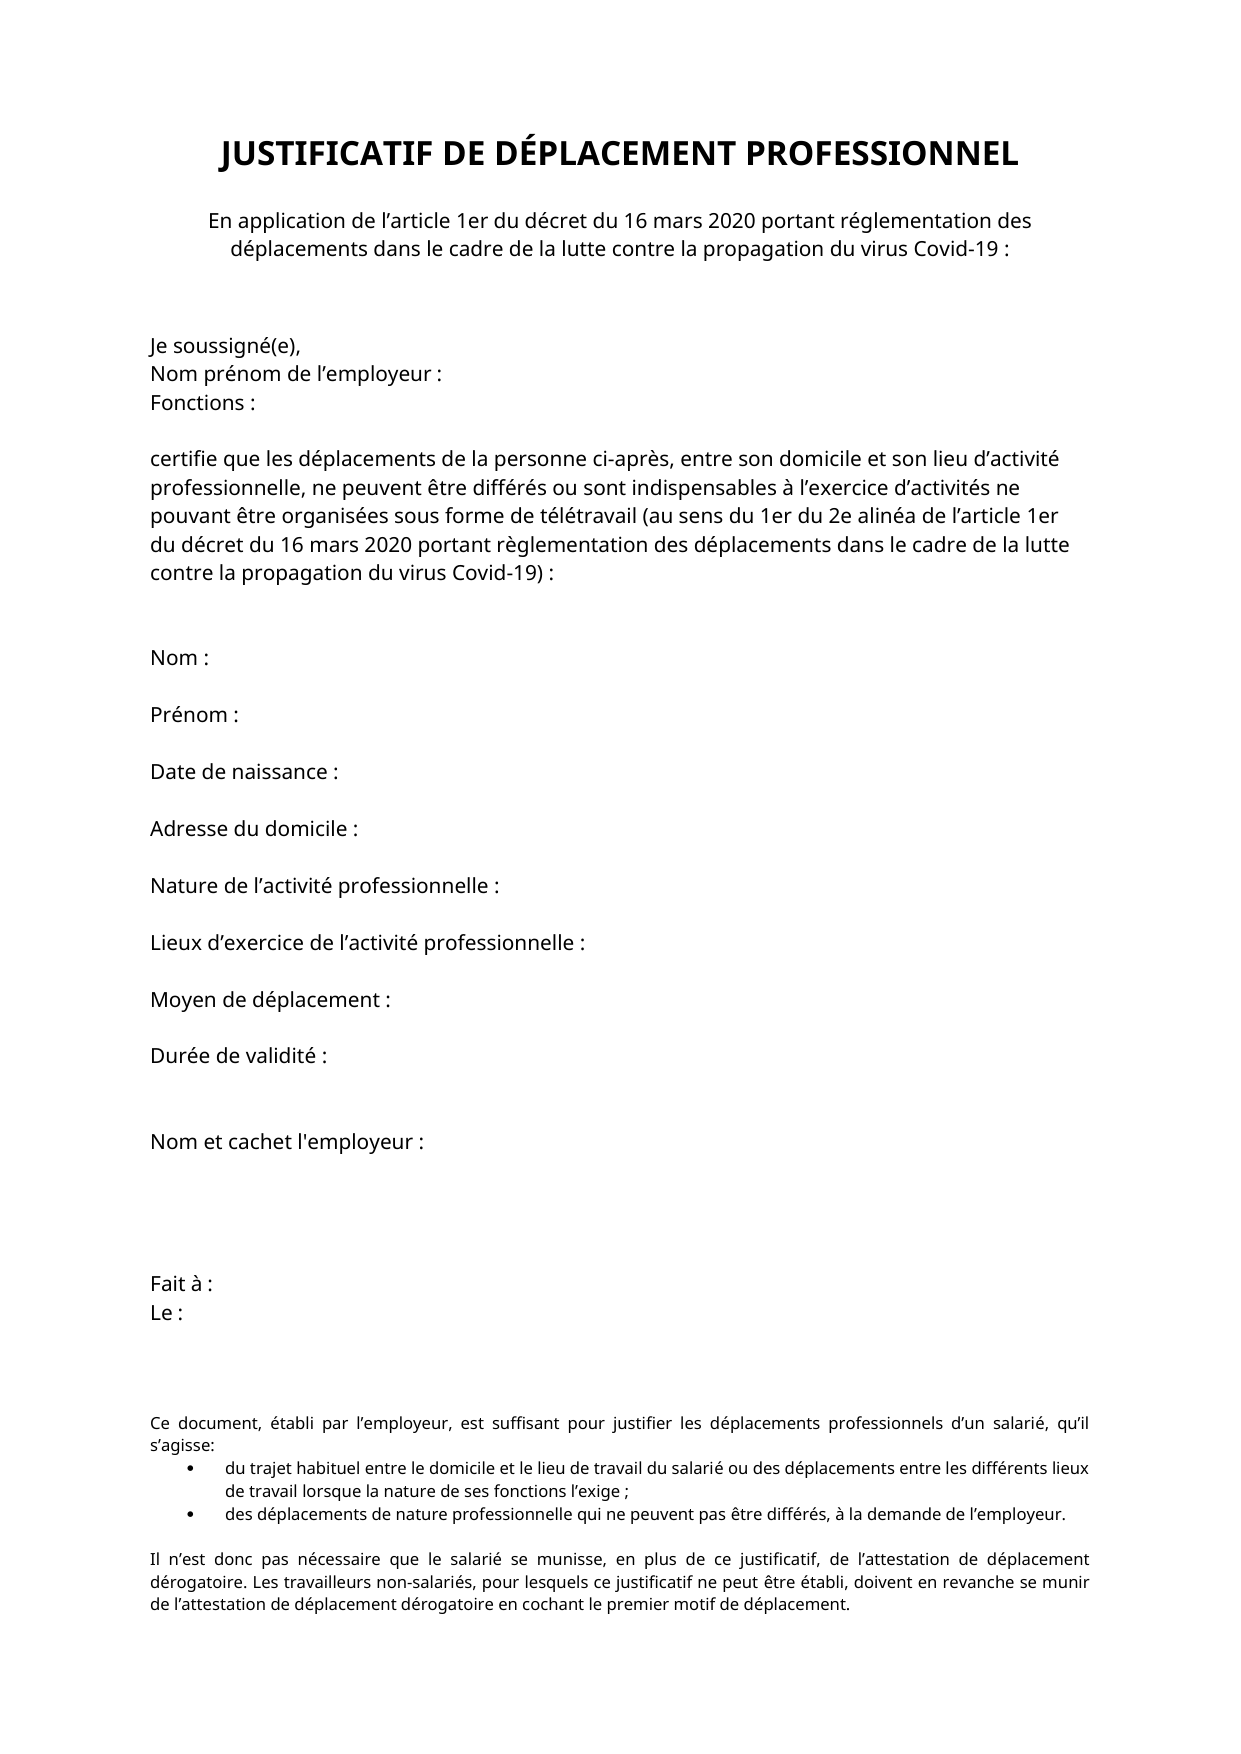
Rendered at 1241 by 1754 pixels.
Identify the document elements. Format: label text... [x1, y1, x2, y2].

text Adresse du domicile : [150, 814, 1090, 843]
text Nom prénom de l’employeur : [150, 359, 1090, 388]
text Durée de validité : [150, 1042, 1090, 1070]
text certifie que les déplacements de la personne ci-après, entre son domicile et son lieu d’activité professionnelle, ne peuvent être différés ou sont indispensables à l’exercice d’activités ne pouvant être organisées sous forme de télétravail (au sens du 1er du 2e alinéa de l’article 1er du décret du 16 mars 2020 portant règlementation des déplacements dans le cadre de la lutte contre la propagation du virus Covid-19) : [150, 444, 1090, 587]
text Lieux d’exercice de l’activité professionnelle : [150, 928, 1090, 956]
text Fonctions : [150, 388, 1090, 416]
text Ce document, établi par l’employeur, est suffisant pour justifier les déplacements professionnels d’un salarié, qu’il s’agisse: [150, 1411, 1090, 1457]
text Prénom : [150, 700, 1090, 729]
list des déplacements de nature professionnelle qui ne peuvent pas être différés, à la demande de l’employeur. [187, 1502, 1090, 1525]
text Nom : [150, 643, 1090, 672]
text Le : [150, 1298, 1090, 1326]
text Nature de l’activité professionnelle : [150, 871, 1090, 899]
text Il n’est donc pas nécessaire que le salarié se munisse, en plus de ce justificatif, de l’attestation de déplacement dérogatoire. Les travailleurs non-salariés, pour lesquels ce justificatif ne peut être établi, doivent en revanche se munir de l’attestation de déplacement dérogatoire en cochant le premier motif de déplacement. [150, 1548, 1090, 1616]
subtitle JUSTIFICATIF DE DÉPLACEMENT PROFESSIONNEL [150, 130, 1090, 175]
text Fait à : [150, 1269, 1090, 1298]
text Date de naissance : [150, 757, 1090, 786]
list du trajet habituel entre le domicile et le lieu de travail du salarié ou des déplacements entre les différents lieux de travail lorsque la nature de ses fonctions l’exige ; [187, 1457, 1090, 1502]
text Nom et cachet l'employeur : [150, 1127, 1090, 1155]
text Moyen de déplacement : [150, 985, 1090, 1013]
text En application de l’article 1er du décret du 16 mars 2020 portant réglementation des déplacements dans le cadre de la lutte contre la propagation du virus Covid-19 : [150, 206, 1090, 263]
text Je soussigné(e), [150, 331, 1090, 359]
